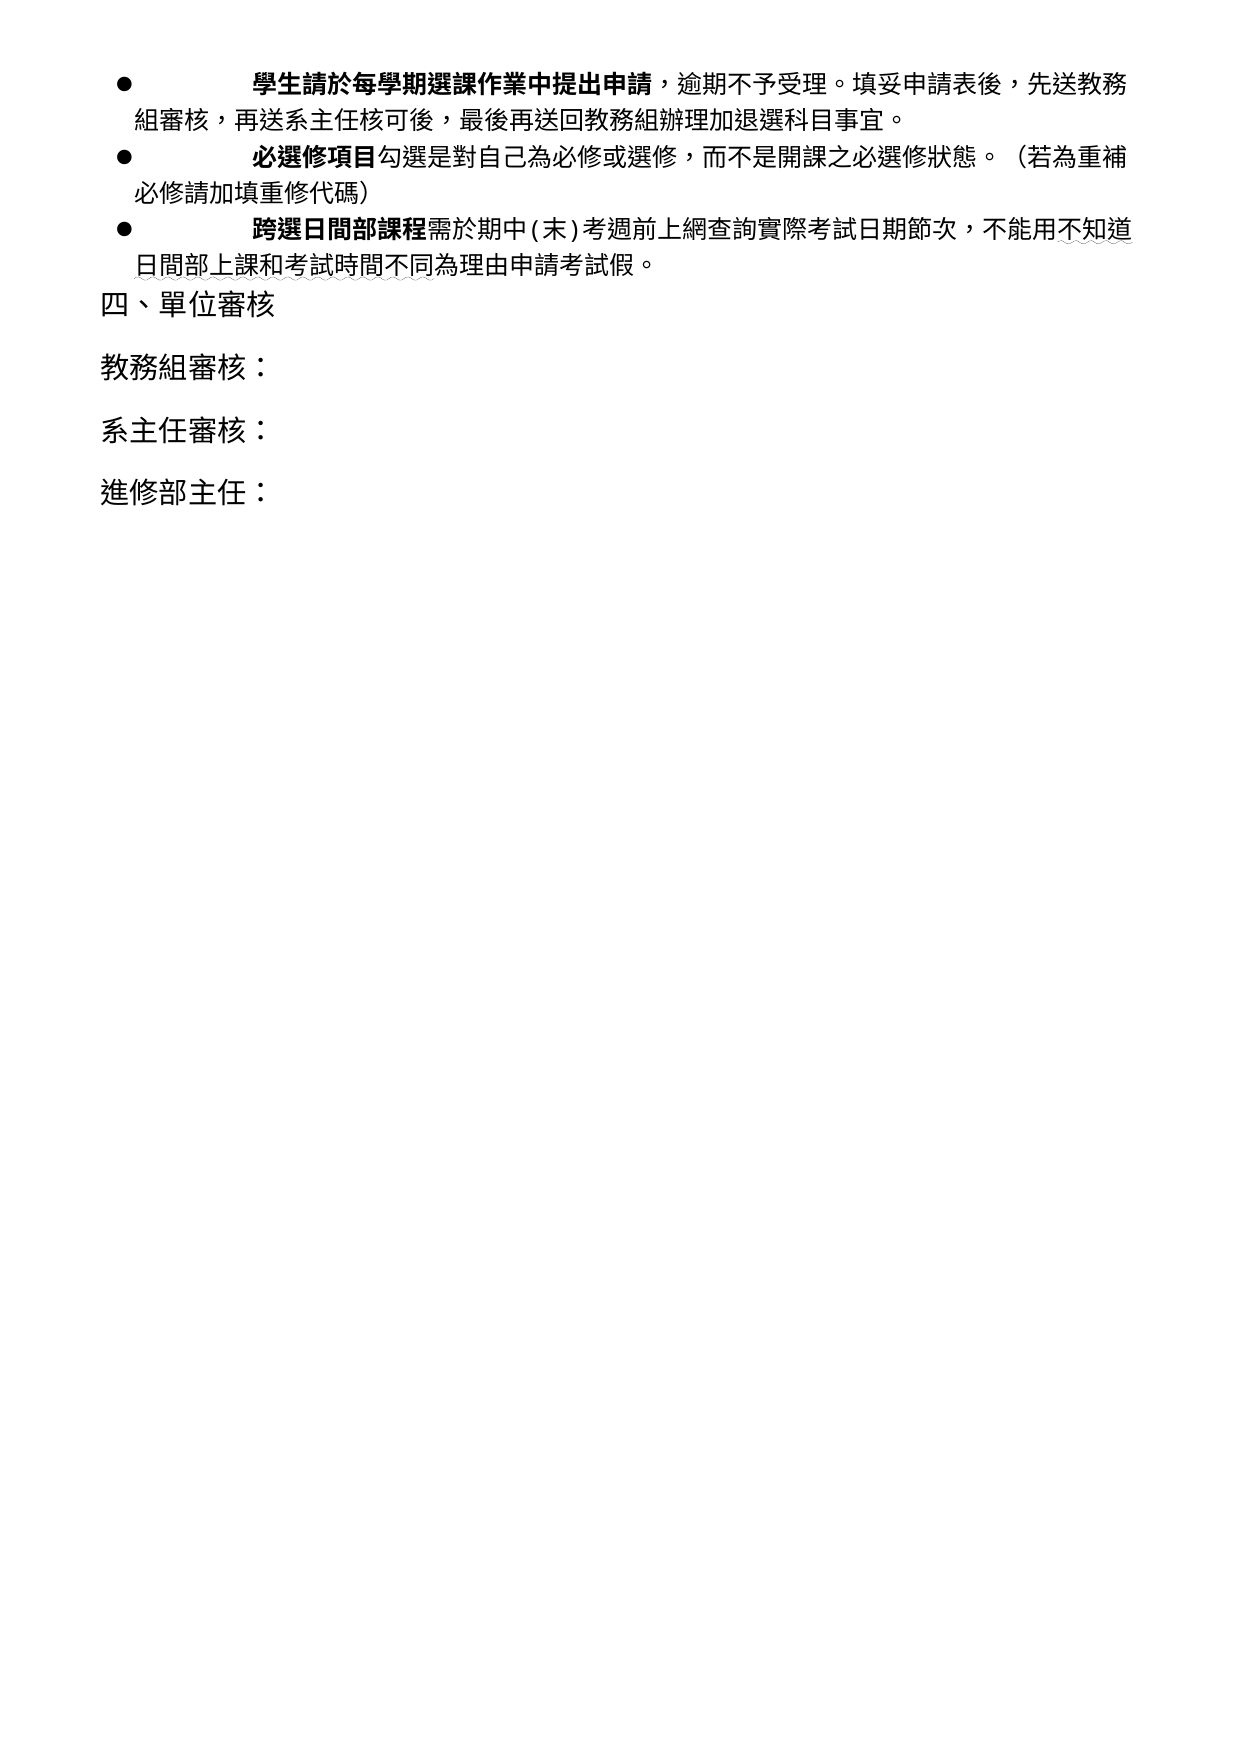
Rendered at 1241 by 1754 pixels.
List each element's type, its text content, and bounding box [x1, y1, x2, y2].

text 進修部主任： [100, 449, 1140, 512]
text 教務組審核： [100, 324, 1140, 387]
list 跨選日間部課程需於期中(末)考週前上網查詢實際考試日期節次，不能用不知道日間部上課和考試時間不同為理由申請考試假。 [115, 209, 1140, 282]
text 系主任審核： [100, 387, 1140, 449]
text 四、單位審核 [100, 282, 1140, 324]
list 學生請於每學期選課作業中提出申請，逾期不予受理。填妥申請表後，先送教務組審核，再送系主任核可後，最後再送回教務組辦理加退選科目事宜。 [115, 64, 1140, 137]
list 必選修項目勾選是對自己為必修或選修，而不是開課之必選修狀態。（若為重補必修請加填重修代碼） [115, 137, 1140, 209]
